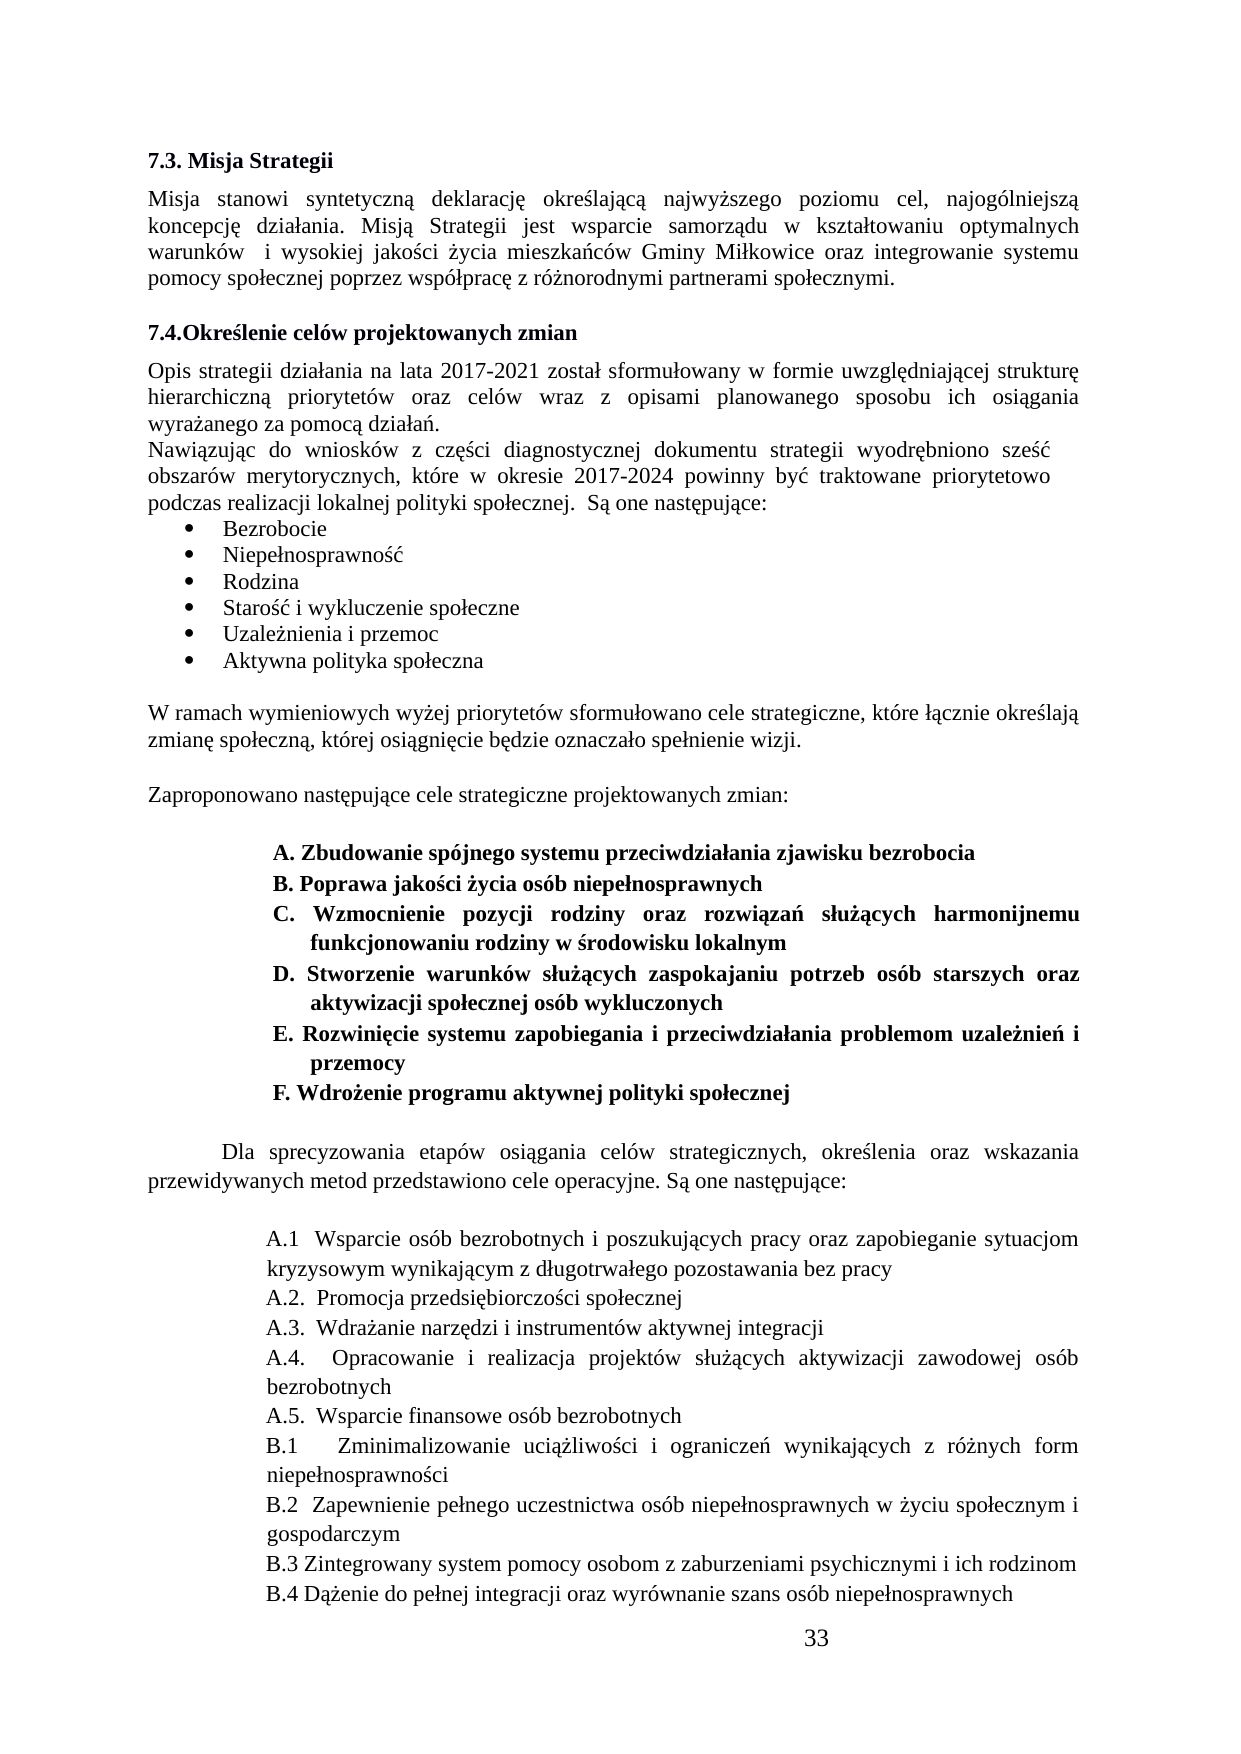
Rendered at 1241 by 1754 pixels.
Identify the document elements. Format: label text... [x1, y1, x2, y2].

text Nawiązując do wniosków z części diagnostycznej dokumentu strategii wyodrębniono sześć obszarów merytorycznych, które w okresie 2017-2024 powinny być traktowane priorytetowo podczas realizacji lokalnej polityki społecznej. Są one następujące: [148, 436, 1052, 515]
text W ramach wymieniowych wyżej priorytetów sformułowano cele strategiczne, które łącznie określają zmianę społeczną, której osiągnięcie będzie oznaczało spełnienie wizji. [148, 699, 1080, 752]
text B.4 Dążenie do pełnej integracji oraz wyrównanie szans osób niepełnosprawnych [266, 1579, 1080, 1606]
text C. Wzmocnienie pozycji rodziny oraz rozwiązań służących harmonijnemu funkcjonowaniu rodziny w środowisku lokalnym [273, 900, 1081, 956]
list Uzależnienia i przemoc [185, 620, 996, 647]
text A.3. Wdrażanie narzędzi i instrumentów aktywnej integracji [266, 1314, 1080, 1340]
text Opis strategii działania na lata 2017-2021 został sformułowany w formie uwzględniającej strukturę hierarchiczną priorytetów oraz celów wraz z opisami planowanego sposobu ich osiągania wyrażanego za pomocą działań. [148, 357, 1080, 436]
text A.1 Wsparcie osób bezrobotnych i poszukujących pracy oraz zapobieganie sytuacjom kryzysowym wynikającym z długotrwałego pozostawania bez pracy [266, 1225, 1080, 1281]
list Bezrobocie [185, 515, 1080, 541]
subtitle 7.3. Misja Strategii [148, 148, 1093, 174]
text Misja stanowi syntetyczną deklarację określającą najwyższego poziomu cel, najogólniejszą koncepcję działania. Misją Strategii jest wsparcie samorządu w kształtowaniu optymalnych warunków i wysokiej jakości życia mieszkańców Gminy Miłkowice oraz integrowanie systemu pomocy społecznej poprzez współpracę z różnorodnymi partnerami społecznymi. [148, 185, 1080, 291]
subtitle F. Wdrożenie programu aktywnej polityki społecznej [273, 1079, 1081, 1106]
text A.4. Opracowanie i realizacja projektów służących aktywizacji zawodowej osób bezrobotnych [266, 1344, 1080, 1399]
text B.1 Zminimalizowanie uciążliwości i ograniczeń wynikających z różnych form niepełnosprawności [266, 1432, 1080, 1488]
list Starość i wykluczenie społeczne [185, 594, 1080, 620]
subtitle B. Poprawa jakości życia osób niepełnosprawnych [273, 869, 1081, 896]
subtitle E. Rozwinięcie systemu zapobiegania i przeciwdziałania problemom uzależnień i przemocy [273, 1019, 1081, 1076]
subtitle 7.4.Określenie celów projektowanych zmian [148, 319, 1093, 346]
text Dla sprecyzowania etapów osiągania celów strategicznych, określenia oraz wskazania przewidywanych metod przedstawiono cele operacyjne. Są one następujące: [148, 1138, 1080, 1194]
subtitle A. Zbudowanie spójnego systemu przeciwdziałania zjawisku bezrobocia [273, 839, 1081, 866]
text A.5. Wsparcie finansowe osób bezrobotnych [266, 1402, 1080, 1429]
list Niepełnosprawność [185, 541, 1080, 568]
text B.2 Zapewnienie pełnego uczestnictwa osób niepełnosprawnych w życiu społecznym i gospodarczym [266, 1491, 1080, 1547]
text B.3 Zintegrowany system pomocy osobom z zaburzeniami psychicznymi i ich rodzinom [266, 1550, 1080, 1576]
text D. Stworzenie warunków służących zaspokajaniu potrzeb osób starszych oraz aktywizacji społecznej osób wykluczonych [273, 960, 1081, 1016]
text A.2. Promocja przedsiębiorczości społecznej [266, 1284, 1080, 1311]
list Rodzina [185, 568, 1080, 594]
text Zaproponowano następujące cele strategiczne projektowanych zmian: [148, 781, 1080, 808]
list Aktywna polityka społeczna [185, 647, 1044, 673]
